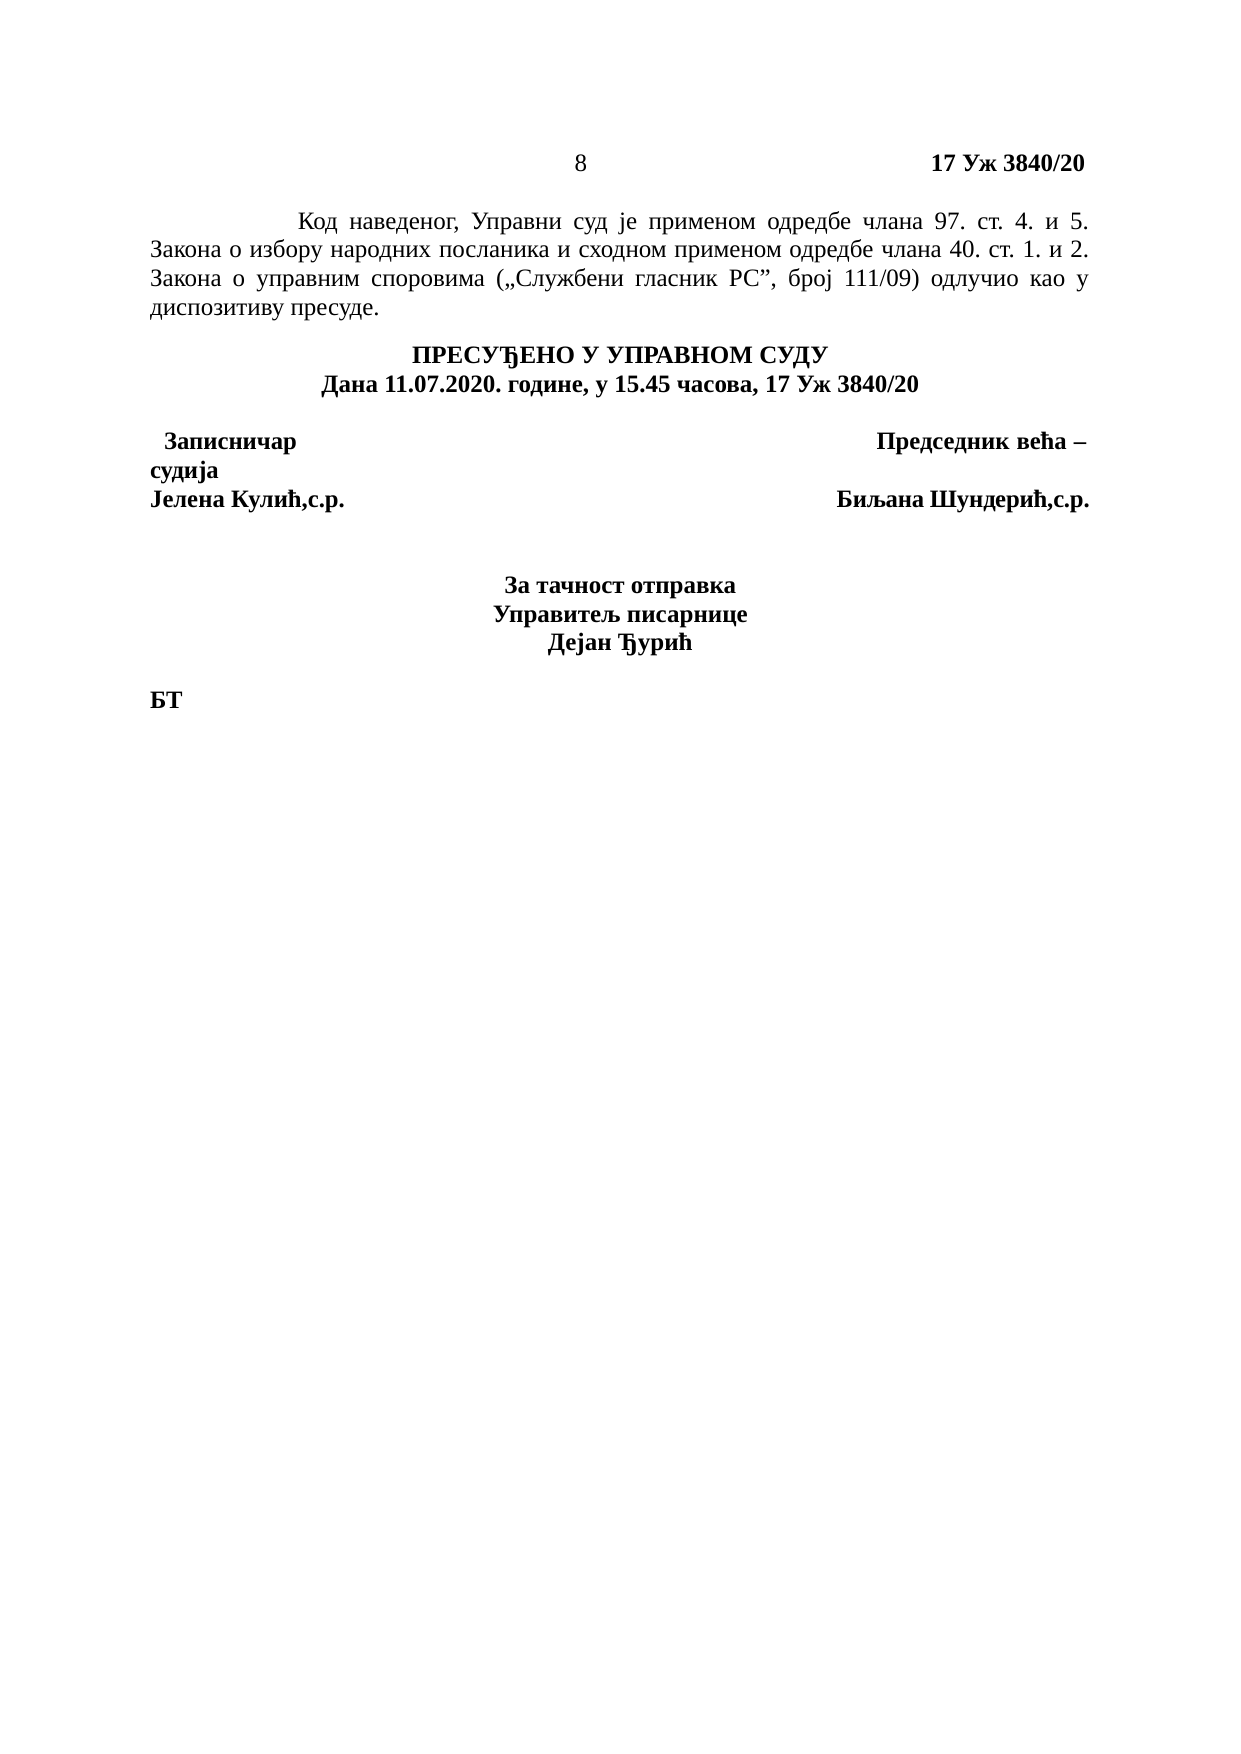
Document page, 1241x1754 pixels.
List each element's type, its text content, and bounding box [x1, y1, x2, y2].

text Дејан Ђурић [150, 627, 1090, 656]
text БТ [150, 685, 1090, 714]
text Код наведеног, Управни суд је применом одредбе члана 97. ст. 4. и 5. Закона о избору народних посланика и сходном применом одредбе члана 40. ст. 1. и 2. Закона о управним споровима („Службени гласник РС”, број 111/09) одлучио као у диспозитиву пресуде. [150, 206, 1090, 321]
text Јелена Кулић,с.р. Биљана Шундерић,с.р. [150, 484, 1090, 512]
text За тачност отправка [150, 570, 1090, 599]
text Дана 11.07.2020. године, у 15.45 часова, 17 Уж 3840/20 [150, 369, 1090, 397]
text Записничар Председник већа – судија [150, 426, 1090, 484]
text Управитељ писарнице [150, 599, 1090, 627]
text ПРЕСУЂЕНО У УПРАВНОМ СУДУ [150, 340, 1090, 369]
